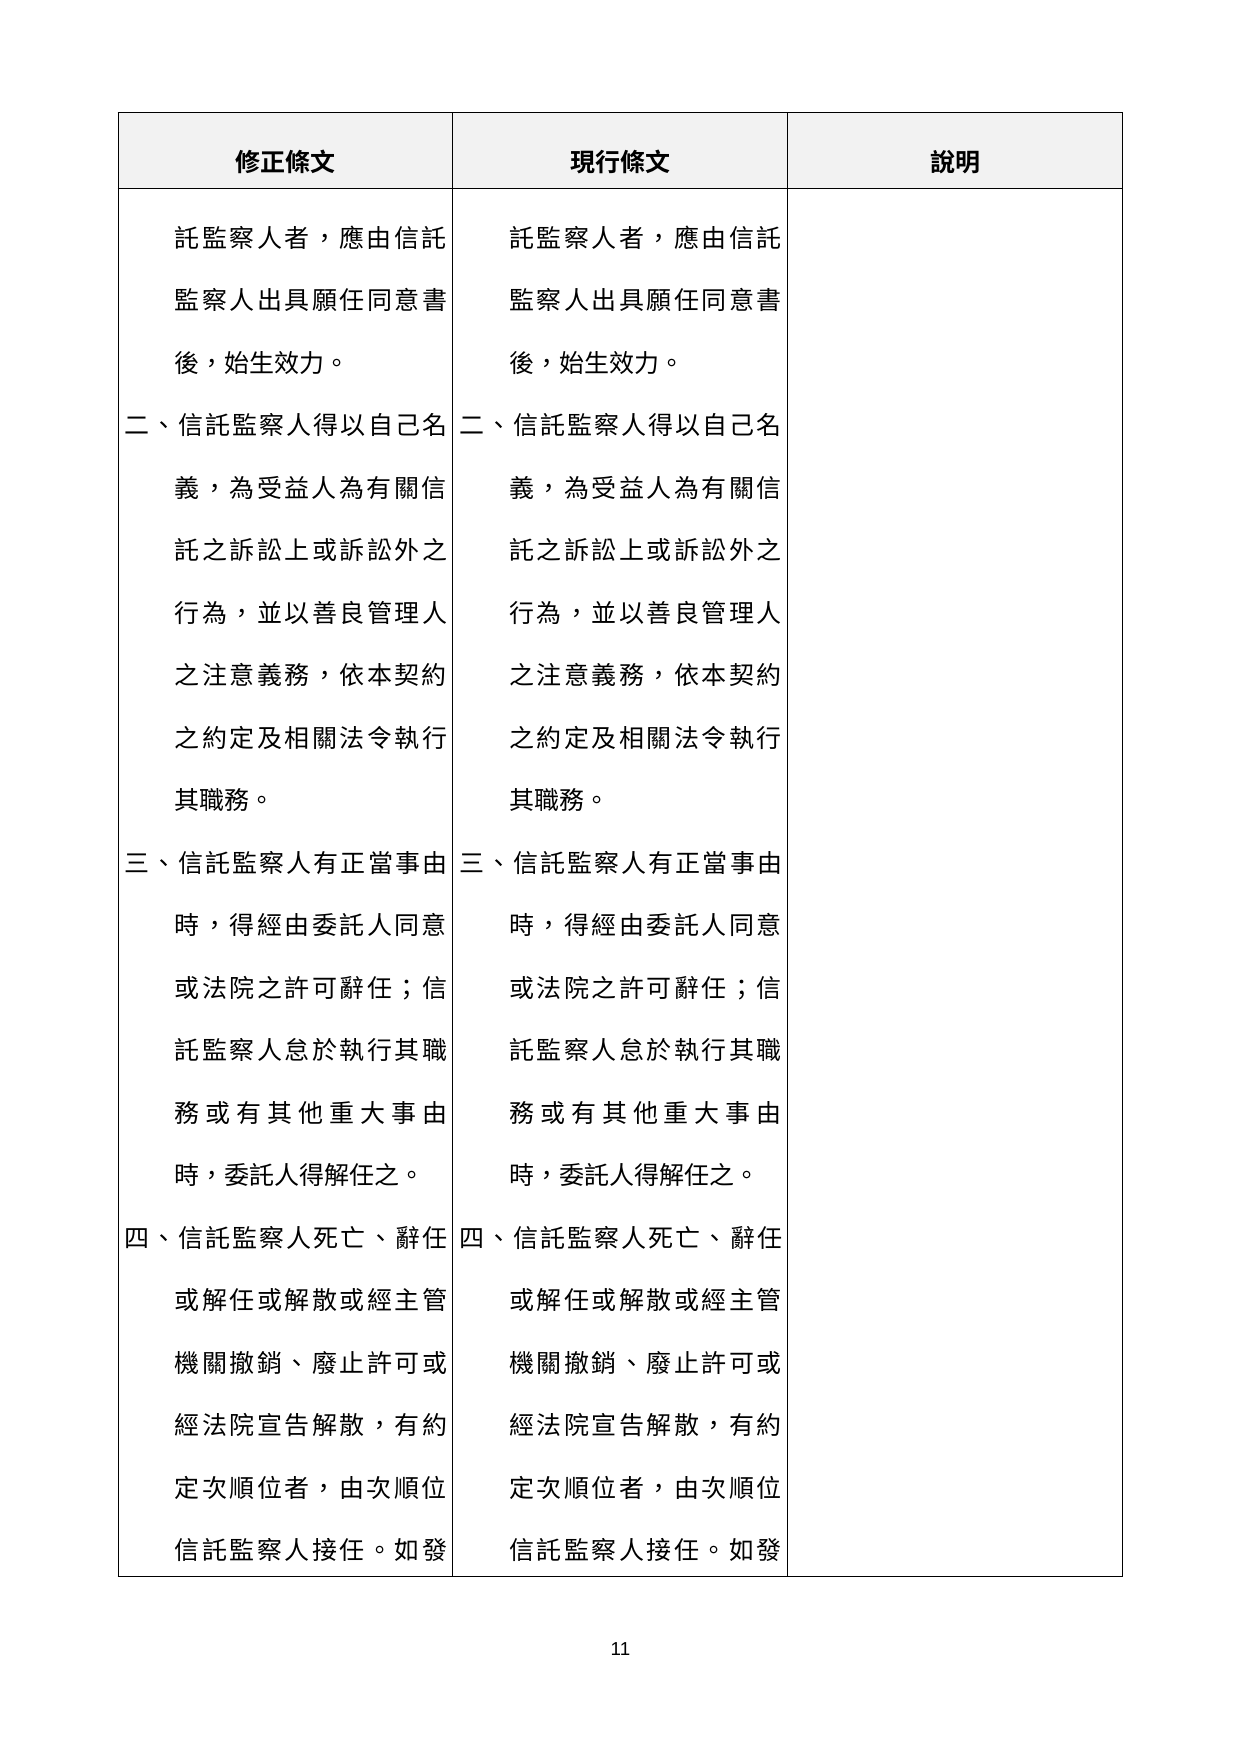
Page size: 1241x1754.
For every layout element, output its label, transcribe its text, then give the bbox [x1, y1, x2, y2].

table_header 現行條文 [453, 113, 787, 188]
table_cell 託監察人者，應由信託監察人出具願任同意書後，始生效力。 二、信託監察人得以自己名義，為受益人為有關信託之訴訟上或訴訟外之行為，並以善良管理人之注意義務，依本契約之約定及相關法令執行其職務。 三、信託監察人有正當事由時，得經由委託人同意或法院之許可辭任；信託監察人怠於執行其職務或有其他重大事由時，委託人得解任之。 四、信託監察人死亡、辭任或解任或解散或經主管機關撤銷、廢止許可或經法院宣告解散，有約定次順位者，由次順位信託監察人接任。如發 [453, 189, 787, 1576]
table_cell [788, 189, 1122, 1576]
table_header 說明 [788, 113, 1122, 188]
table_header 修正條文 [119, 113, 452, 188]
table_cell 託監察人者，應由信託監察人出具願任同意書後，始生效力。 二、信託監察人得以自己名義，為受益人為有關信託之訴訟上或訴訟外之行為，並以善良管理人之注意義務，依本契約之約定及相關法令執行其職務。 三、信託監察人有正當事由時，得經由委託人同意或法院之許可辭任；信託監察人怠於執行其職務或有其他重大事由時，委託人得解任之。 四、信託監察人死亡、辭任或解任或解散或經主管機關撤銷、廢止許可或經法院宣告解散，有約定次順位者，由次順位信託監察人接任。如發 [119, 189, 452, 1576]
